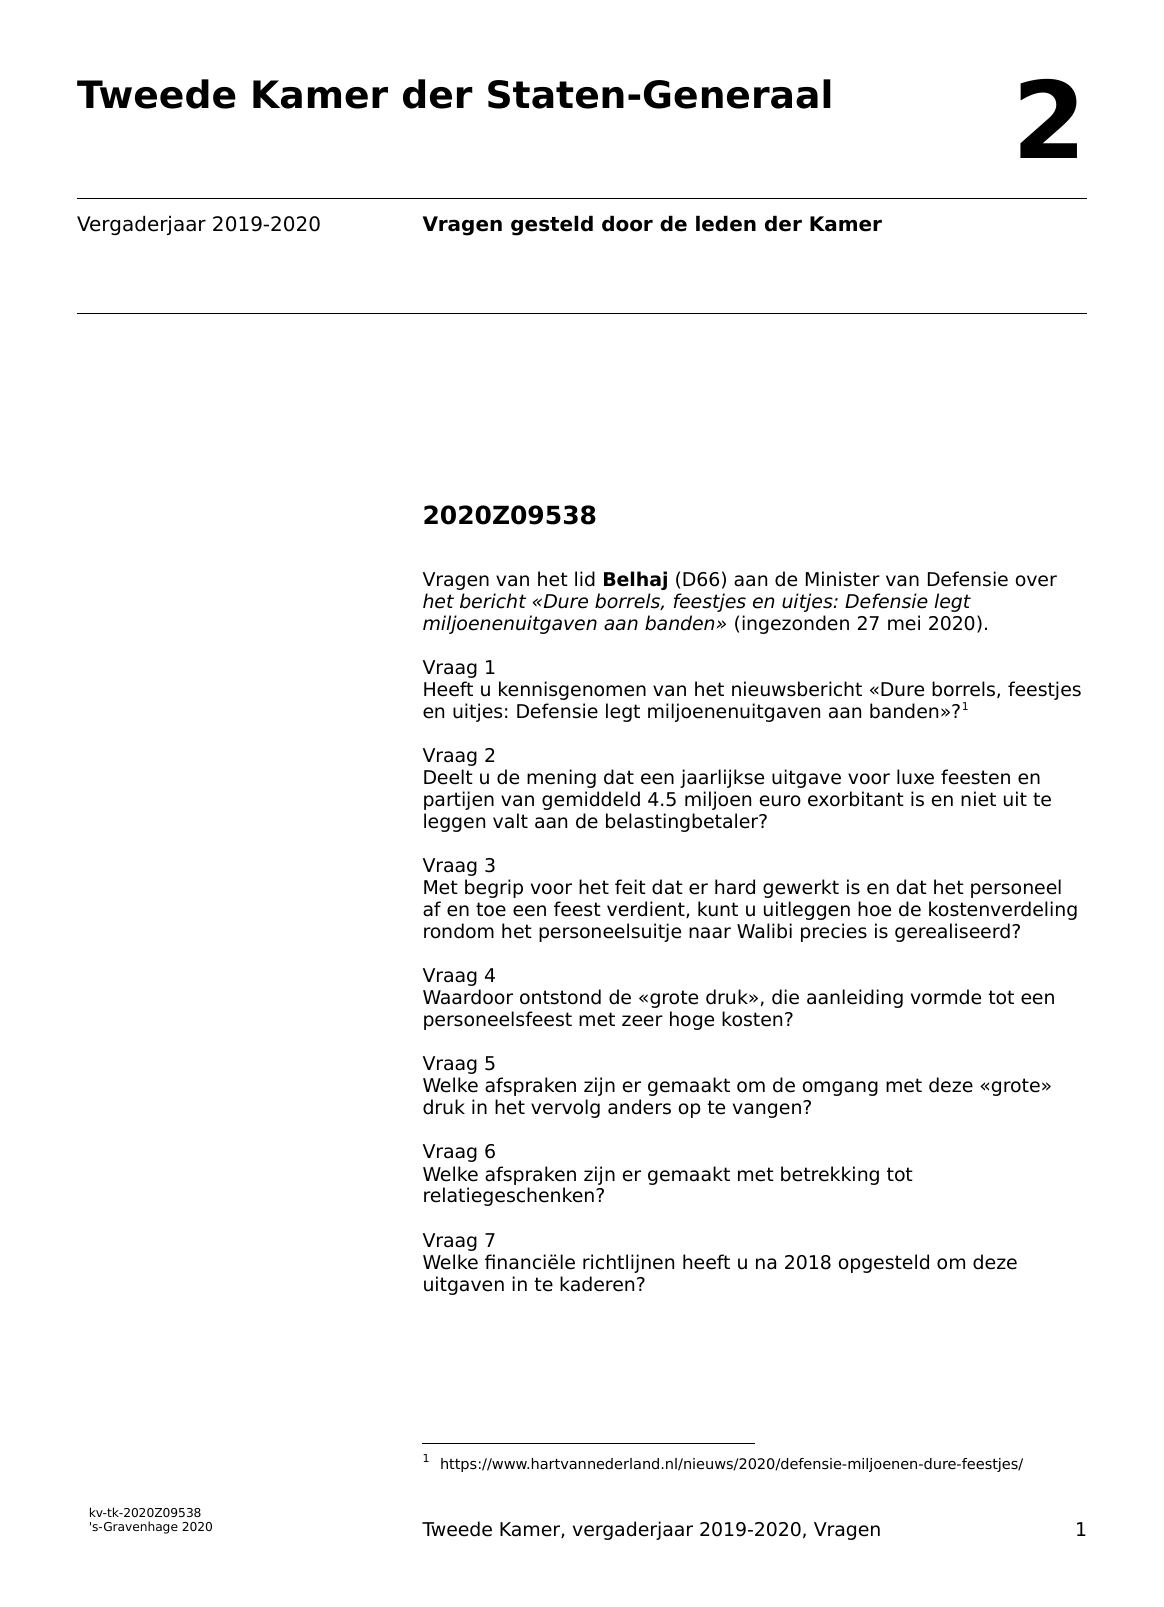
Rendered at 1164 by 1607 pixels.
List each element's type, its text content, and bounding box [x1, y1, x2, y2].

text Welke afspraken zijn er gemaakt met betrekking tot relatiegeschenken? [422, 1163, 1087, 1207]
text Vraag 1 [422, 657, 1087, 679]
text Vraag 2 [422, 745, 1087, 767]
text Vragen van het lid Belhaj (D66) aan de Minister van Defensie over het bericht «Dure borrels, feestjes en uitjes: Defensie legt miljoenenuitgaven aan banden» (ingezonden 27 mei 2020). [422, 569, 1087, 635]
table_cell Vergaderjaar 2019-2020 [77, 199, 422, 313]
text https://www.hartvannederland.nl/nieuws/2020/defensie-miljoenen-dure-feestjes/ [422, 1452, 1087, 1474]
text Deelt u de mening dat een jaarlijkse uitgave voor luxe feesten en partijen van gemiddeld 4.5 miljoen euro exorbitant is en niet uit te leggen valt aan de belastingbetaler? [422, 767, 1087, 833]
text Vraag 6 [422, 1141, 1087, 1163]
text Vraag 7 [422, 1229, 1087, 1252]
text 2020Z09538 [422, 501, 1087, 531]
text Welke afspraken zijn er gemaakt om de omgang met deze «grote» druk in het vervolg anders op te vangen? [422, 1075, 1087, 1119]
table_header 2 [886, 59, 1087, 198]
text Vraag 4 [422, 965, 1087, 987]
table_header Tweede Kamer der Staten-Generaal [77, 59, 886, 198]
text kv-tk-2020Z09538 [88, 1506, 323, 1520]
text 's-Gravenhage 2020 [88, 1520, 323, 1534]
text Vraag 5 [422, 1053, 1087, 1075]
text Vraag 3 [422, 855, 1087, 877]
text Welke financiële richtlijnen heeft u na 2018 opgesteld om deze uitgaven in te kaderen? [422, 1252, 1087, 1296]
text Met begrip voor het feit dat er hard gewerkt is en dat het personeel af en toe een feest verdient, kunt u uitleggen hoe de kostenverdeling rondom het personeelsuitje naar Walibi precies is gerealiseerd? [422, 877, 1087, 943]
text Heeft u kennisgenomen van het nieuwsbericht «Dure borrels, feestjes en uitjes: Defensie legt miljoenenuitgaven aan banden»? [422, 679, 1087, 723]
table_cell Vragen gesteld door de leden der Kamer [422, 199, 1087, 313]
text Waardoor ontstond de «grote druk», die aanleiding vormde tot een personeelsfeest met zeer hoge kosten? [422, 987, 1087, 1031]
